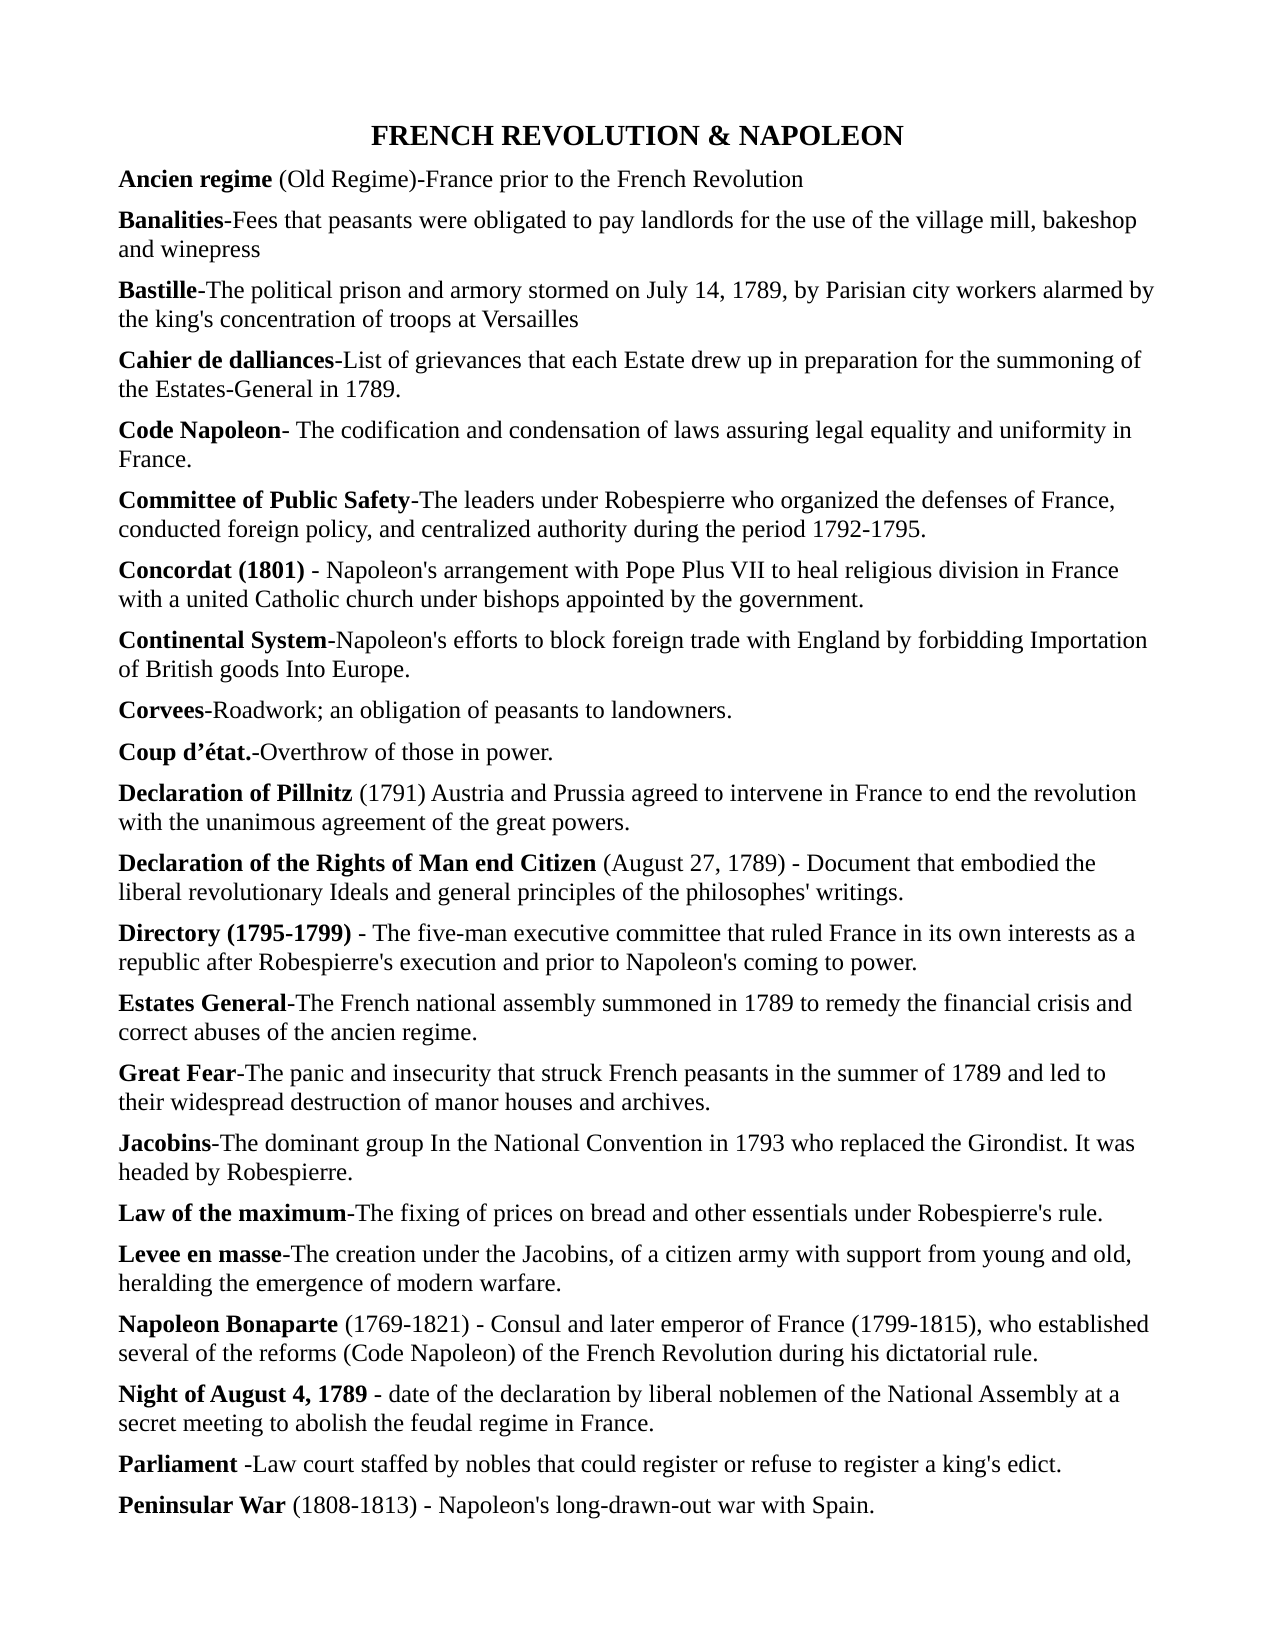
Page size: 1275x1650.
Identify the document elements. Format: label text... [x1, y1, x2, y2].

text Code Napoleon- The codification and condensation of laws assuring legal equality and uniformity in France. [118, 415, 1157, 473]
text Coup d’état.-Overthrow of those in power. [118, 737, 1157, 765]
text Declaration of the Rights of Man end Citizen (August 27, 1789) - Document that embodied the liberal revolutionary Ideals and general principles of the philosophes' writings. [118, 848, 1157, 905]
text Law of the maximum-The fixing of prices on bread and other essentials under Robespierre's rule. [118, 1198, 1157, 1227]
text Corvees-Roadwork; an obligation of peasants to landowners. [118, 695, 1157, 724]
text Night of August 4, 1789 - date of the declaration by liberal noblemen of the National Assembly at a secret meeting to abolish the feudal regime in France. [118, 1379, 1157, 1437]
text Jacobins-The dominant group In the National Convention in 1793 who replaced the Girondist. It was headed by Robespierre. [118, 1128, 1157, 1185]
text Committee of Public Safety-The leaders under Robespierre who organized the defenses of France, conducted foreign policy, and centralized authority during the period 1792-1795. [118, 485, 1157, 543]
text Banalities-Fees that peasants were obligated to pay landlords for the use of the village mill, bakeshop and winepress [118, 205, 1157, 263]
text Ancien regime (Old Regime)-France prior to the French Revolution [118, 164, 1157, 193]
text Cahier de dalliances-List of grievances that each Estate drew up in preparation for the summoning of the Estates-General in 1789. [118, 345, 1157, 403]
text Concordat (1801) - Napoleon's arrangement with Pope Plus VII to heal religious division in France with a united Catholic church under bishops appointed by the government. [118, 555, 1157, 613]
text Continental System-Napoleon's efforts to block foreign trade with England by forbidding Importation of British goods Into Europe. [118, 625, 1157, 683]
text Declaration of Pillnitz (1791) Austria and Prussia agreed to intervene in France to end the revolution with the unanimous agreement of the great powers. [118, 778, 1157, 835]
text Bastille-The political prison and armory stormed on July 14, 1789, by Parisian city workers alarmed by the king's concentration of troops at Versailles [118, 275, 1157, 333]
text Levee en masse-The creation under the Jacobins, of a citizen army with support from young and old, heralding the emergence of modern warfare. [118, 1239, 1157, 1297]
text Parliament -Law court staffed by nobles that could register or refuse to register a king's edict. [118, 1449, 1157, 1478]
text Peninsular War (1808-1813) - Napoleon's long-drawn-out war with Spain. [118, 1490, 1157, 1519]
text Napoleon Bonaparte (1769-1821) - Consul and later emperor of France (1799-1815), who established several of the reforms (Code Napoleon) of the French Revolution during his dictatorial rule. [118, 1309, 1157, 1367]
text Estates General-The French national assembly summoned in 1789 to remedy the financial crisis and correct abuses of the ancien regime. [118, 988, 1157, 1045]
text Great Fear-The panic and insecurity that struck French peasants in the summer of 1789 and led to their widespread destruction of manor houses and archives. [118, 1058, 1157, 1115]
subtitle FRENCH REVOLUTION & NAPOLEON [118, 118, 1157, 152]
text Directory (1795-1799) - The five-man executive committee that ruled France in its own interests as a republic after Robespierre's execution and prior to Napoleon's coming to power. [118, 918, 1157, 975]
